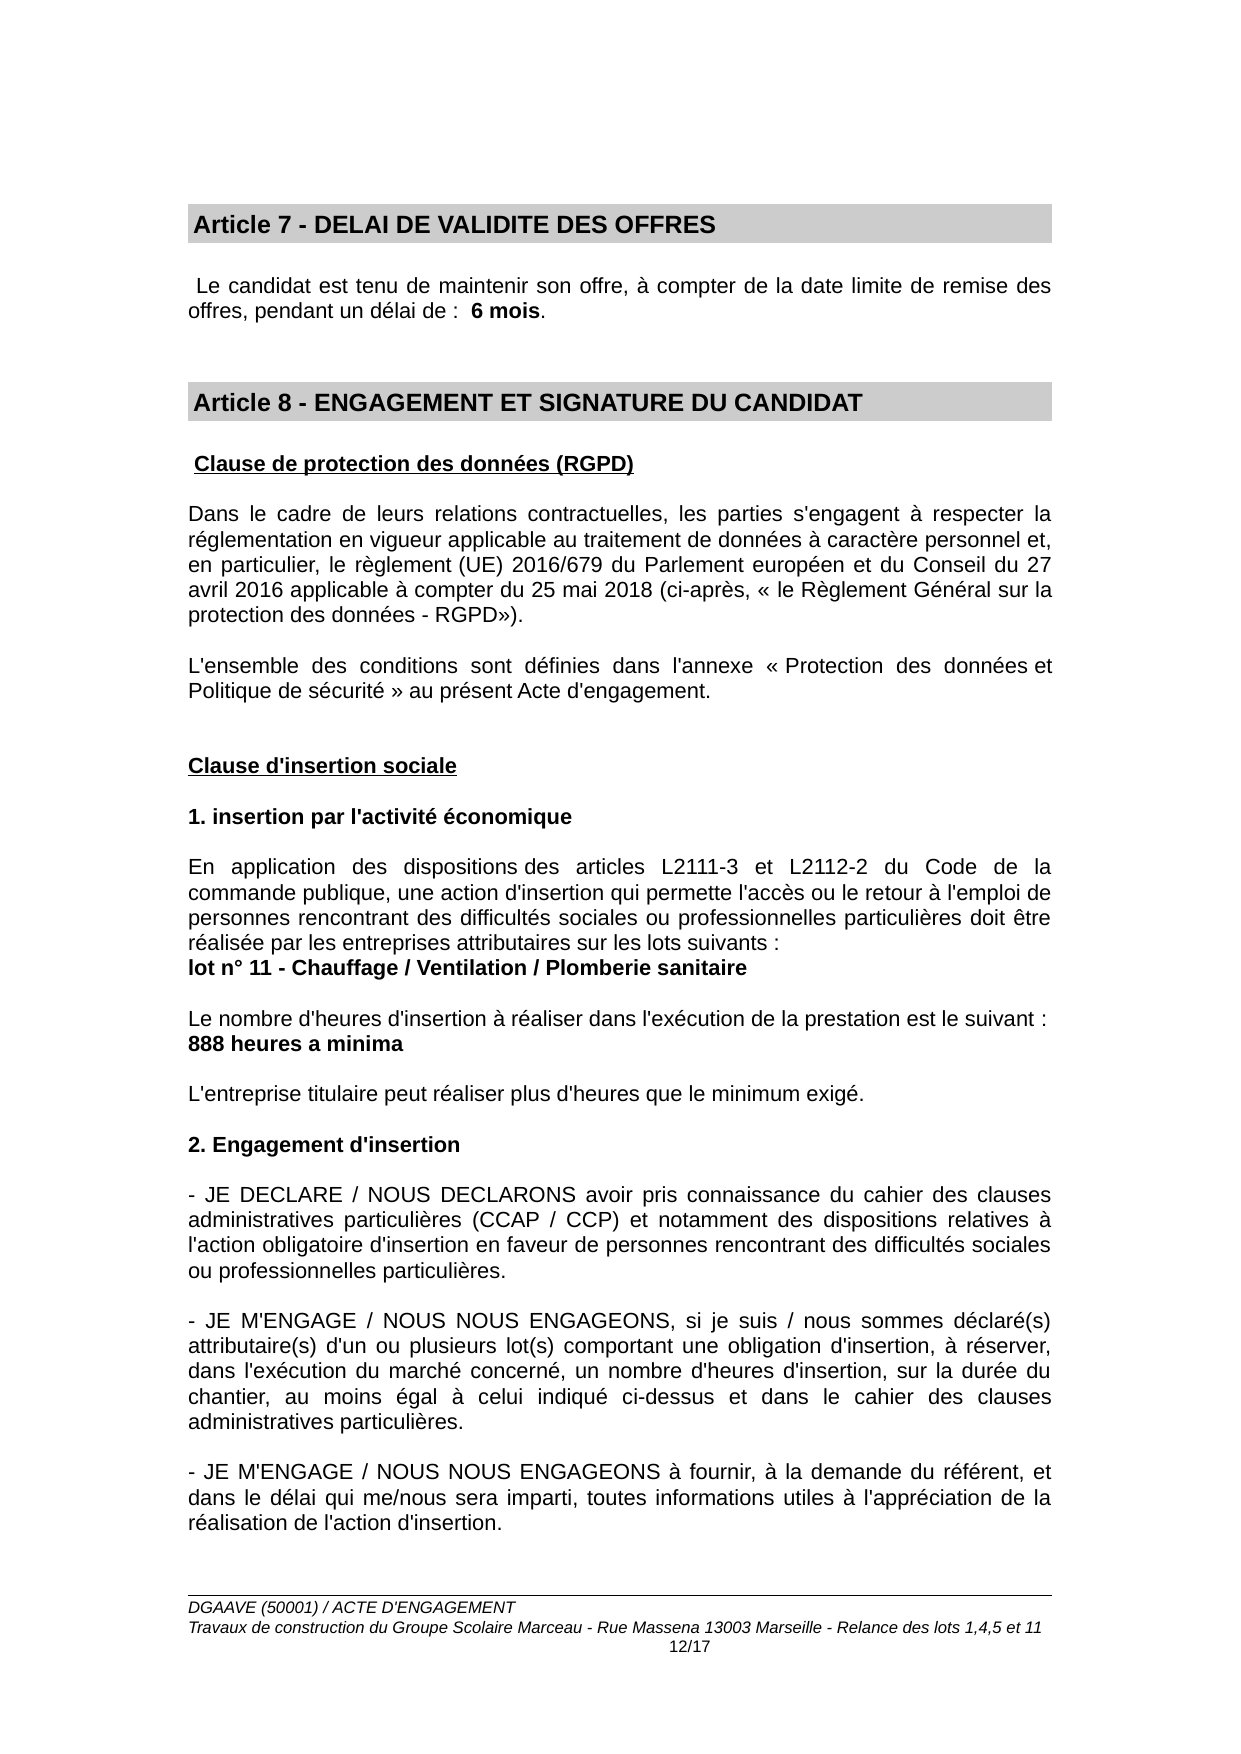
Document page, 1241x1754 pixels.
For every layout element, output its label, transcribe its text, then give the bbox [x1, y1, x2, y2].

text Le nombre d'heures d'insertion à réaliser dans l'exécution de la prestation est le suivant : [188, 1006, 1052, 1031]
text 2. Engagement d'insertion [188, 1132, 1052, 1157]
text En application des dispositions des articles L2111-3 et L2112-2 du Code de la commande publique, une action d'insertion qui permette l'accès ou le retour à l'emploi de personnes rencontrant des difficultés sociales ou professionnelles particulières doit être réalisée par les entreprises attributaires sur les lots suivants : [188, 854, 1052, 955]
subtitle ENGAGEMENT ET SIGNATURE DU CANDIDAT [190, 385, 1050, 419]
text L'ensemble des conditions sont définies dans l'annexe « Protection des données et Politique de sécurité » au présent Acte d'engagement. [188, 653, 1052, 703]
text Clause de protection des données (RGPD) [188, 451, 1052, 476]
subtitle DELAI DE VALIDITE DES OFFRES [190, 207, 1050, 241]
text Clause d'insertion sociale [188, 753, 1052, 779]
text Le candidat est tenu de maintenir son offre, à compter de la date limite de remise des offres, pendant un délai de : 6 mois. [188, 273, 1052, 323]
text lot n° 11 - Chauffage / Ventilation / Plomberie sanitaire [188, 955, 1052, 980]
text - JE M'ENGAGE / NOUS NOUS ENGAGEONS, si je suis / nous sommes déclaré(s) attributaire(s) d'un ou plusieurs lot(s) comportant une obligation d'insertion, à réserver, dans l'exécution du marché concerné, un nombre d'heures d'insertion, sur la durée du chantier, au moins égal à celui indiqué ci-dessus et dans le cahier des clauses administratives particulières. [188, 1308, 1052, 1434]
text 888 heures a minima [188, 1031, 1052, 1056]
text 1. insertion par l'activité économique [188, 804, 1052, 829]
text - JE M'ENGAGE / NOUS NOUS ENGAGEONS à fournir, à la demande du référent, et dans le délai qui me/nous sera imparti, toutes informations utiles à l'appréciation de la réalisation de l'action d'insertion. [188, 1459, 1052, 1535]
text L'entreprise titulaire peut réaliser plus d'heures que le minimum exigé. [188, 1081, 1052, 1106]
text - JE DECLARE / NOUS DECLARONS avoir pris connaissance du cahier des clauses administratives particulières (CCAP / CCP) et notamment des dispositions relatives à l'action obligatoire d'insertion en faveur de personnes rencontrant des difficultés sociales ou professionnelles particulières. [188, 1182, 1052, 1283]
text Dans le cadre de leurs relations contractuelles, les parties s'engagent à respecter la réglementation en vigueur applicable au traitement de données à caractère personnel et, en particulier, le règlement (UE) 2016/679 du Parlement européen et du Conseil du 27 avril 2016 applicable à compter du 25 mai 2018 (ci-après, « le Règlement Général sur la protection des données - RGPD»). [188, 501, 1052, 627]
